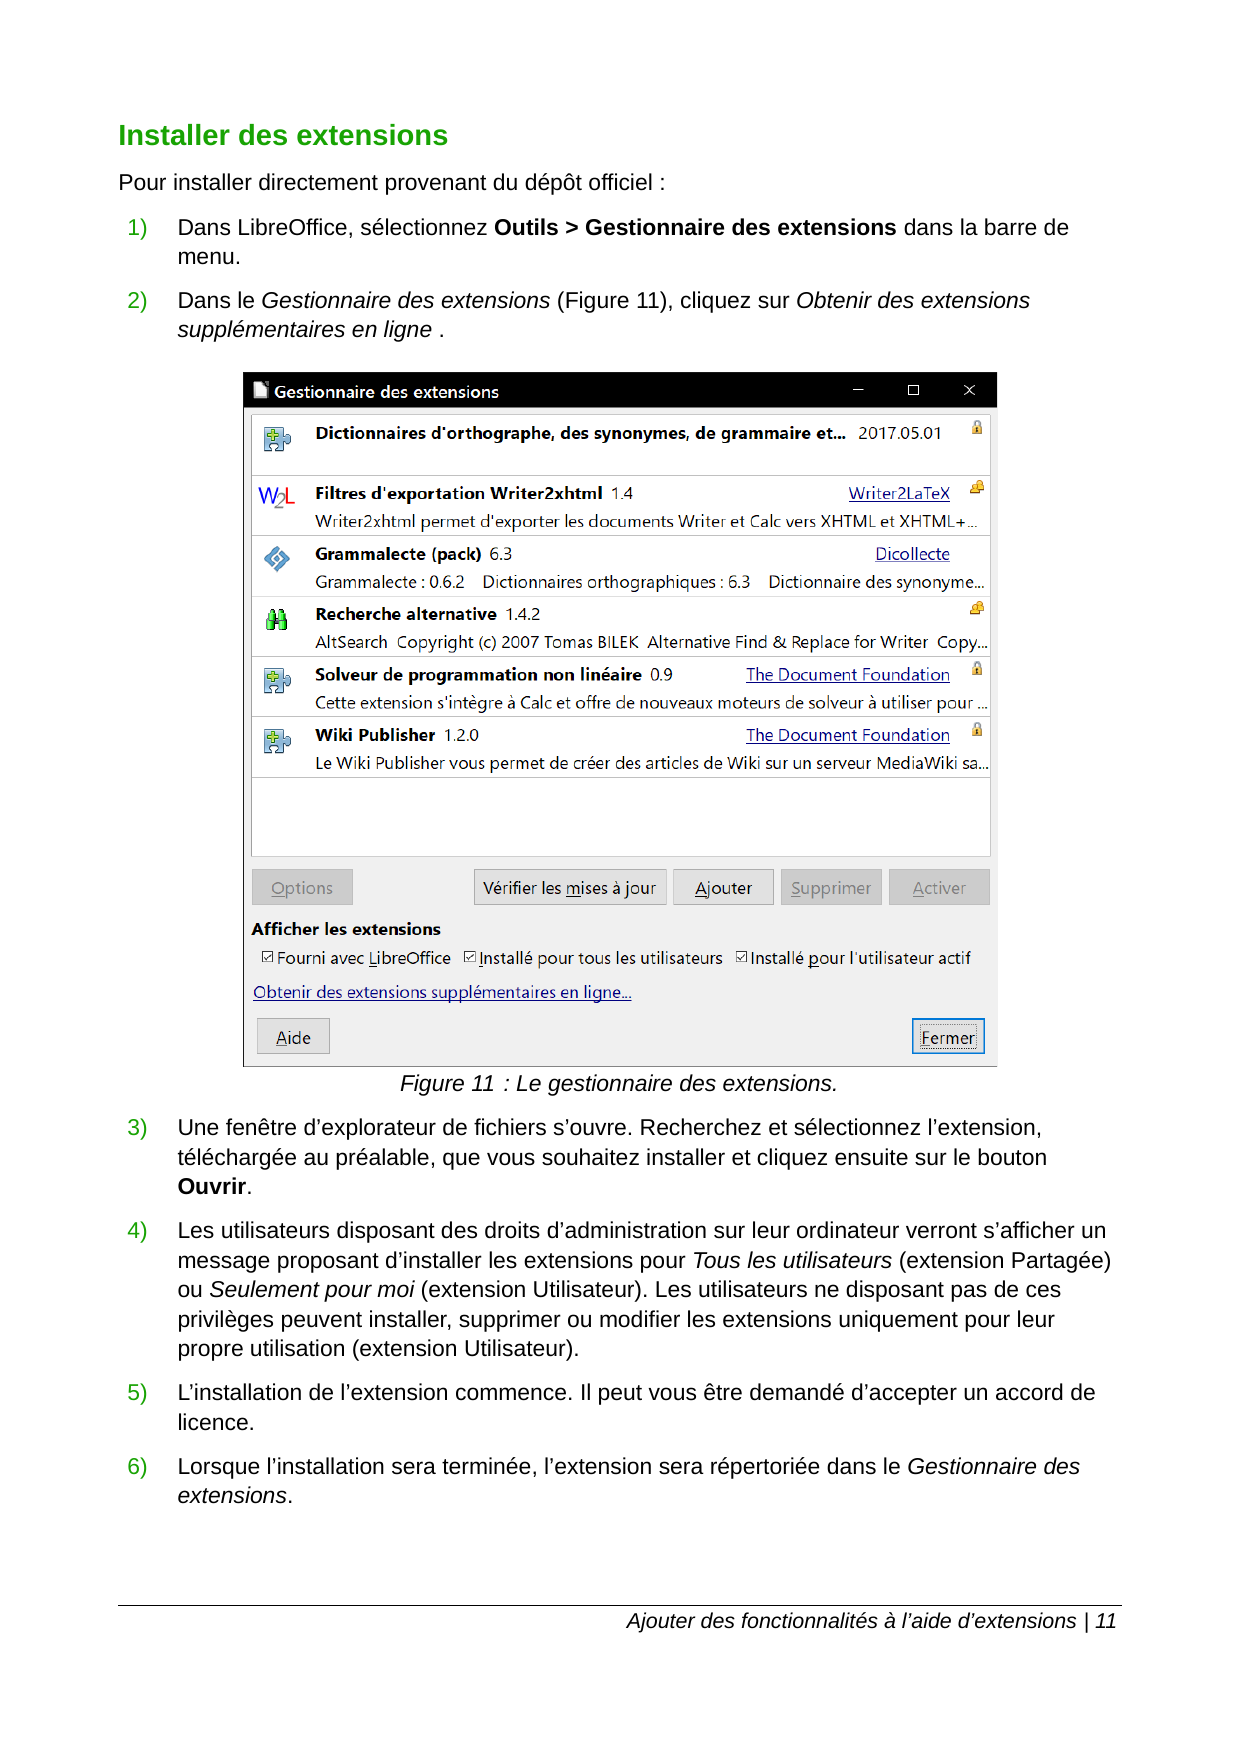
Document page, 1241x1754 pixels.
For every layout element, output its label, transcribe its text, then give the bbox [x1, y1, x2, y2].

list Dans le Gestionnaire des extensions (Figure 11), cliquez sur Obtenir des extensions supplémentaires en ligne . [148, 284, 1122, 343]
list Une fenêtre d’explorateur de fichiers s’ouvre. Recherchez et sélectionnez l’extension, téléchargée au préalable, que vous souhaitez installer et cliquez ensuite sur le bouton Ouvrir. [148, 1111, 1122, 1199]
list Les utilisateurs disposant des droits d’administration sur leur ordinateur verront s’afficher un message proposant d’installer les extensions pour Tous les utilisateurs (extension Partagée) ou Seulement pour moi (extension Utilisateur). Les utilisateurs ne disposant pas de ces privilèges peuvent installer, supprimer ou modifier les extensions uniquement pour leur propre utilisation (extension Utilisateur). [148, 1214, 1122, 1361]
subtitle Installer des extensions [118, 118, 1122, 152]
list L’installation de l’extension commence. Il peut vous être demandé d’accepter un accord de licence. [148, 1376, 1122, 1435]
list Lorsque l’installation sera terminée, l’extension sera répertoriée dans le Gestionnaire des extensions. [148, 1449, 1122, 1508]
text Figure 11 : Le gestionnaire des extensions. [118, 1067, 1122, 1096]
picture [243, 372, 998, 1067]
text Pour installer directement provenant du dépôt officiel : [118, 166, 1122, 196]
list Dans LibreOffice, sélectionnez Outils > Gestionnaire des extensions dans la barre de menu. [148, 210, 1122, 269]
